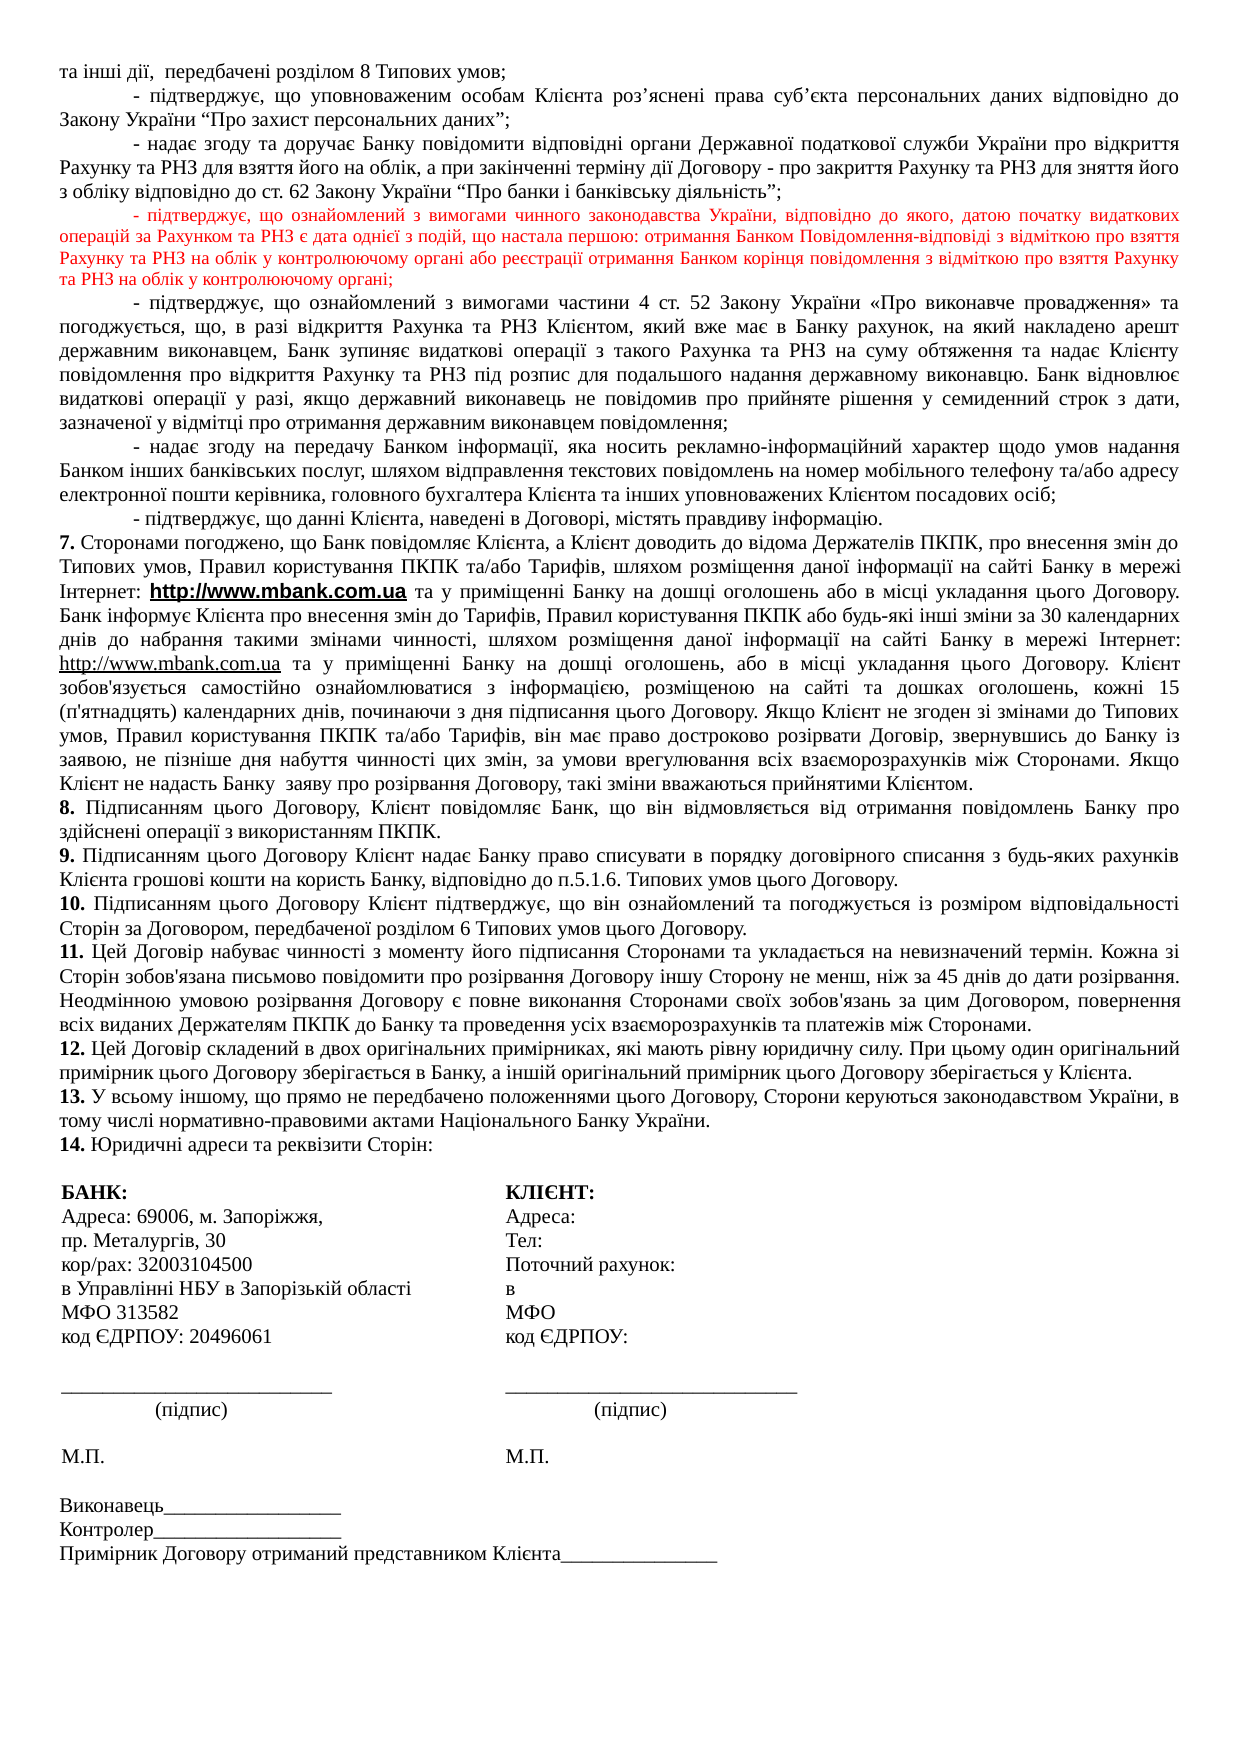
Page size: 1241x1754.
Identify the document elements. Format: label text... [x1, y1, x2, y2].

text Виконавець_________________ [59, 1492, 1181, 1517]
text - надає згоду та доручає Банку повідомити відповідні органи Державної податкової служби України про відкриття Рахунку та РНЗ для взяття його на облік, а при закінченні терміну дії Договору - про закриття Рахунку та РНЗ для зняття його з обліку відповідно до ст. 62 Закону України “Про банки і банківську діяльність”; [59, 131, 1181, 203]
text 10. Підписанням цього Договору Клієнт підтверджує, що він ознайомлений та погоджується із розміром відповідальності Сторін за Договором, передбаченої розділом 6 Типових умов цього Договору. [59, 891, 1181, 939]
table_cell Адреса: Тел: Поточний рахунок: в МФО код ЄДРПОУ: ____________________________ (підпис) М.П. [505, 1204, 981, 1468]
text 8. Підписанням цього Договору, Клієнт повідомляє Банк, що він відмовляється від отримання повідомлень Банку про здійснені операції з використанням ПКПК. [59, 795, 1181, 843]
text 9. Підписанням цього Договору Клієнт надає Банку право списувати в порядку договірного списання з будь-яких рахунків Клієнта грошові кошти на користь Банку, відповідно до п.5.1.6. Типових умов цього Договору. [59, 843, 1181, 891]
text Примірник Договору отриманий представником Клієнта_______________ [59, 1541, 1181, 1565]
text та інші дії, передбачені розділом 8 Типових умов; [59, 59, 1181, 83]
table_header КЛІЄНТ: [505, 1156, 981, 1204]
text Контролер__________________ [59, 1517, 1181, 1541]
table_cell Адреса: 69006, м. Запорiжжя, пр. Металургiв, 30 кор/рах: 32003104500 в Управлінні НБУ в Запорізькій області МФО 313582 код ЄДРПОУ: 20496061 __________________________ (підпис) М.П. [61, 1204, 505, 1468]
text 14. Юридичні адреси та реквізити Сторін: [59, 1132, 1181, 1156]
text 11. Цей Договір набуває чинності з моменту його підписання Сторонами та укладається на невизначений термін. Кожна зі Сторін зобов'язана письмово повідомити про розірвання Договору іншу Сторону не менш, ніж за 45 днів до дати розірвання. Неодмінною умовою розірвання Договору є повне виконання Сторонами своїх зобов'язань за цим Договором, повернення всіх виданих Держателям ПКПК до Банку та проведення усіх взаєморозрахунків та платежів між Сторонами. [59, 939, 1181, 1036]
table_header БАНК: [61, 1156, 505, 1204]
text 7. Сторонами погоджено, що Банк повідомляє Клієнта, а Клієнт доводить до відома Держателів ПКПК, про внесення змін до Типових умов, Правил користування ПКПК та/або Тарифів, шляхом розміщення даної інформації на сайті Банку в мережі Інтернет: http://www.mbank.com.ua та у приміщенні Банку на дошці оголошень або в місці укладання цього Договору. Банк інформує Клієнта про внесення змін до Тарифів, Правил користування ПКПК або будь-які інші зміни за 30 календарних днів до набрання такими змінами чинності, шляхом розміщення даної інформації на сайті Банку в мережі Інтернет: http://www.mbank.com.ua та у приміщенні Банку на дошці оголошень, або в місці укладання цього Договору. Клієнт зобов'язується самостійно ознайомлюватися з інформацією, розміщеною на сайті та дошках оголошень, кожні 15 (п'ятнадцять) календарних днів, починаючи з дня підписання цього Договору. Якщо Клієнт не згоден зі змінами до Типових умов, Правил користування ПКПК та/або Тарифів, він має право достроково розірвати Договір, звернувшись до Банку із заявою, не пізніше дня набуття чинності цих змін, за умови врегулювання всіх взаєморозрахунків між Сторонами. Якщо Клієнт не надасть Банку заяву про розірвання Договору, такі зміни вважаються прийнятими Клієнтом. [59, 530, 1181, 795]
text - підтверджує, що ознайомлений з вимогами чинного законодавства України, відповідно до якого, датою початку видаткових операцій за Рахунком та РНЗ є дата однієї з подій, що настала першою: отримання Банком Повідомлення-відповіді з відміткою про взяття Рахунку та РНЗ на облік у контролюючому органі або реєстрації отримання Банком корінця повідомлення з відміткою про взяття Рахунку та РНЗ на облік у контролюючому органі; [59, 203, 1181, 290]
text - підтверджує, що ознайомлений з вимогами частини 4 ст. 52 Закону України «Про виконавче провадження» та погоджується, що, в разі відкриття Рахунка та РНЗ Клієнтом, який вже має в Банку рахунок, на який накладено арешт державним виконавцем, Банк зупиняє видаткові операції з такого Рахунка та РНЗ на суму обтяження та надає Клієнту повідомлення про відкриття Рахунку та РНЗ під розпис для подальшого надання державному виконавцю. Банк відновлює видаткові операції у разі, якщо державний виконавець не повідомив про прийняте рішення у семиденний строк з дати, зазначеної у відмітці про отримання державним виконавцем повідомлення; [59, 290, 1181, 434]
text 13. У всьому іншому, що прямо не передбачено положеннями цього Договору, Сторони керуються законодавством України, в тому числі нормативно-правовими актами Національного Банку України. [59, 1084, 1181, 1132]
text - надає згоду на передачу Банком інформації, яка носить рекламно-інформаційний характер щодо умов надання Банком інших банківських послуг, шляхом відправлення текстових повідомлень на номер мобільного телефону та/або адресу електронної пошти керівника, головного бухгалтера Клієнта та інших уповноважених Клієнтом посадових осіб; [59, 434, 1181, 506]
text - підтверджує, що данні Клієнта, наведені в Договорі, містять правдиву інформацію. [59, 506, 1181, 530]
text - підтверджує, що уповноваженим особам Клієнта роз’яснені права суб’єкта персональних даних відповідно до Закону України “Про захист персональних даних”; [59, 83, 1181, 131]
text 12. Цей Договір складений в двох оригінальних примірниках, які мають рівну юридичну силу. При цьому один оригінальний примірник цього Договору зберігається в Банку, а іншій оригінальний примірник цього Договору зберігається у Клієнта. [59, 1036, 1181, 1084]
